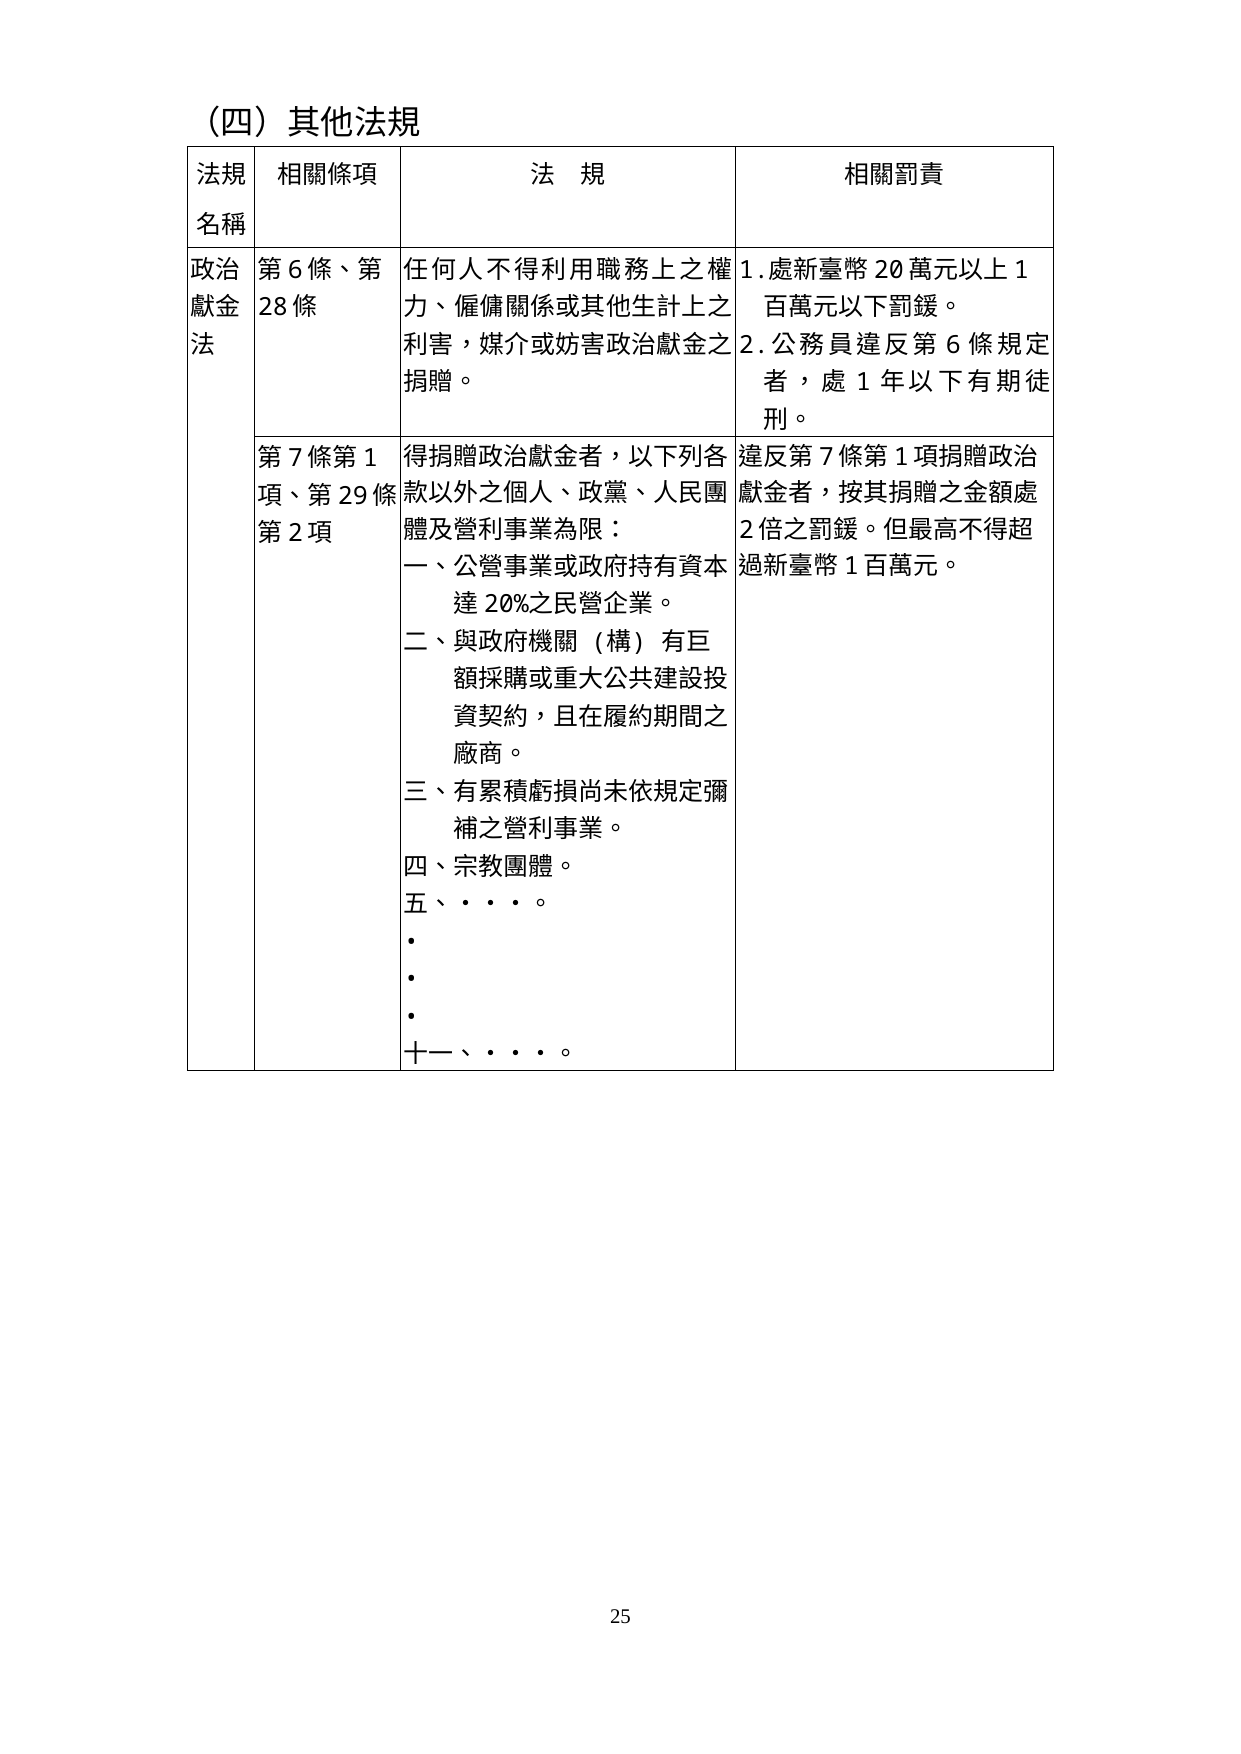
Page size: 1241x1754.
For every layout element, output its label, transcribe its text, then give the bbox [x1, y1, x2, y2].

text （四）其他法規 [187, 89, 1053, 146]
table_cell 1.處新臺幣20萬元以上1百萬元以下罰鍰。 2.公務員違反第6條規定者，處1年以下有期徒刑。 [736, 248, 1053, 436]
table_cell 得捐贈政治獻金者，以下列各款以外之個人、政黨、人民團體及營利事業為限： 一、公營事業或政府持有資本達20%之民營企業。 二、與政府機關 (構) 有巨額採購或重大公共建設投資契約，且在履約期間之廠商。 三、有累積虧損尚未依規定彌補之營利事業。 四、宗教團體。 五、•••。 • • • 十一、•••。 [401, 437, 735, 1070]
table_cell 違反第7條第1項捐贈政治獻金者，按其捐贈之金額處2倍之罰鍰。但最高不得超過新臺幣1百萬元。 [736, 437, 1053, 1070]
table_header 相關罰責 [736, 147, 1053, 247]
table_cell 政治獻金法 [188, 248, 254, 1070]
table_header 相關條項 [255, 147, 400, 247]
table_header 法 規 [401, 147, 735, 247]
table_cell 第6條、第28條 [255, 248, 400, 436]
table_cell 任何人不得利用職務上之權力、僱傭關係或其他生計上之利害，媒介或妨害政治獻金之捐贈。 [401, 248, 735, 436]
table_header 法規 名稱 [188, 147, 254, 247]
table_cell 第7條第1項、第29條第2項 [255, 437, 400, 1070]
